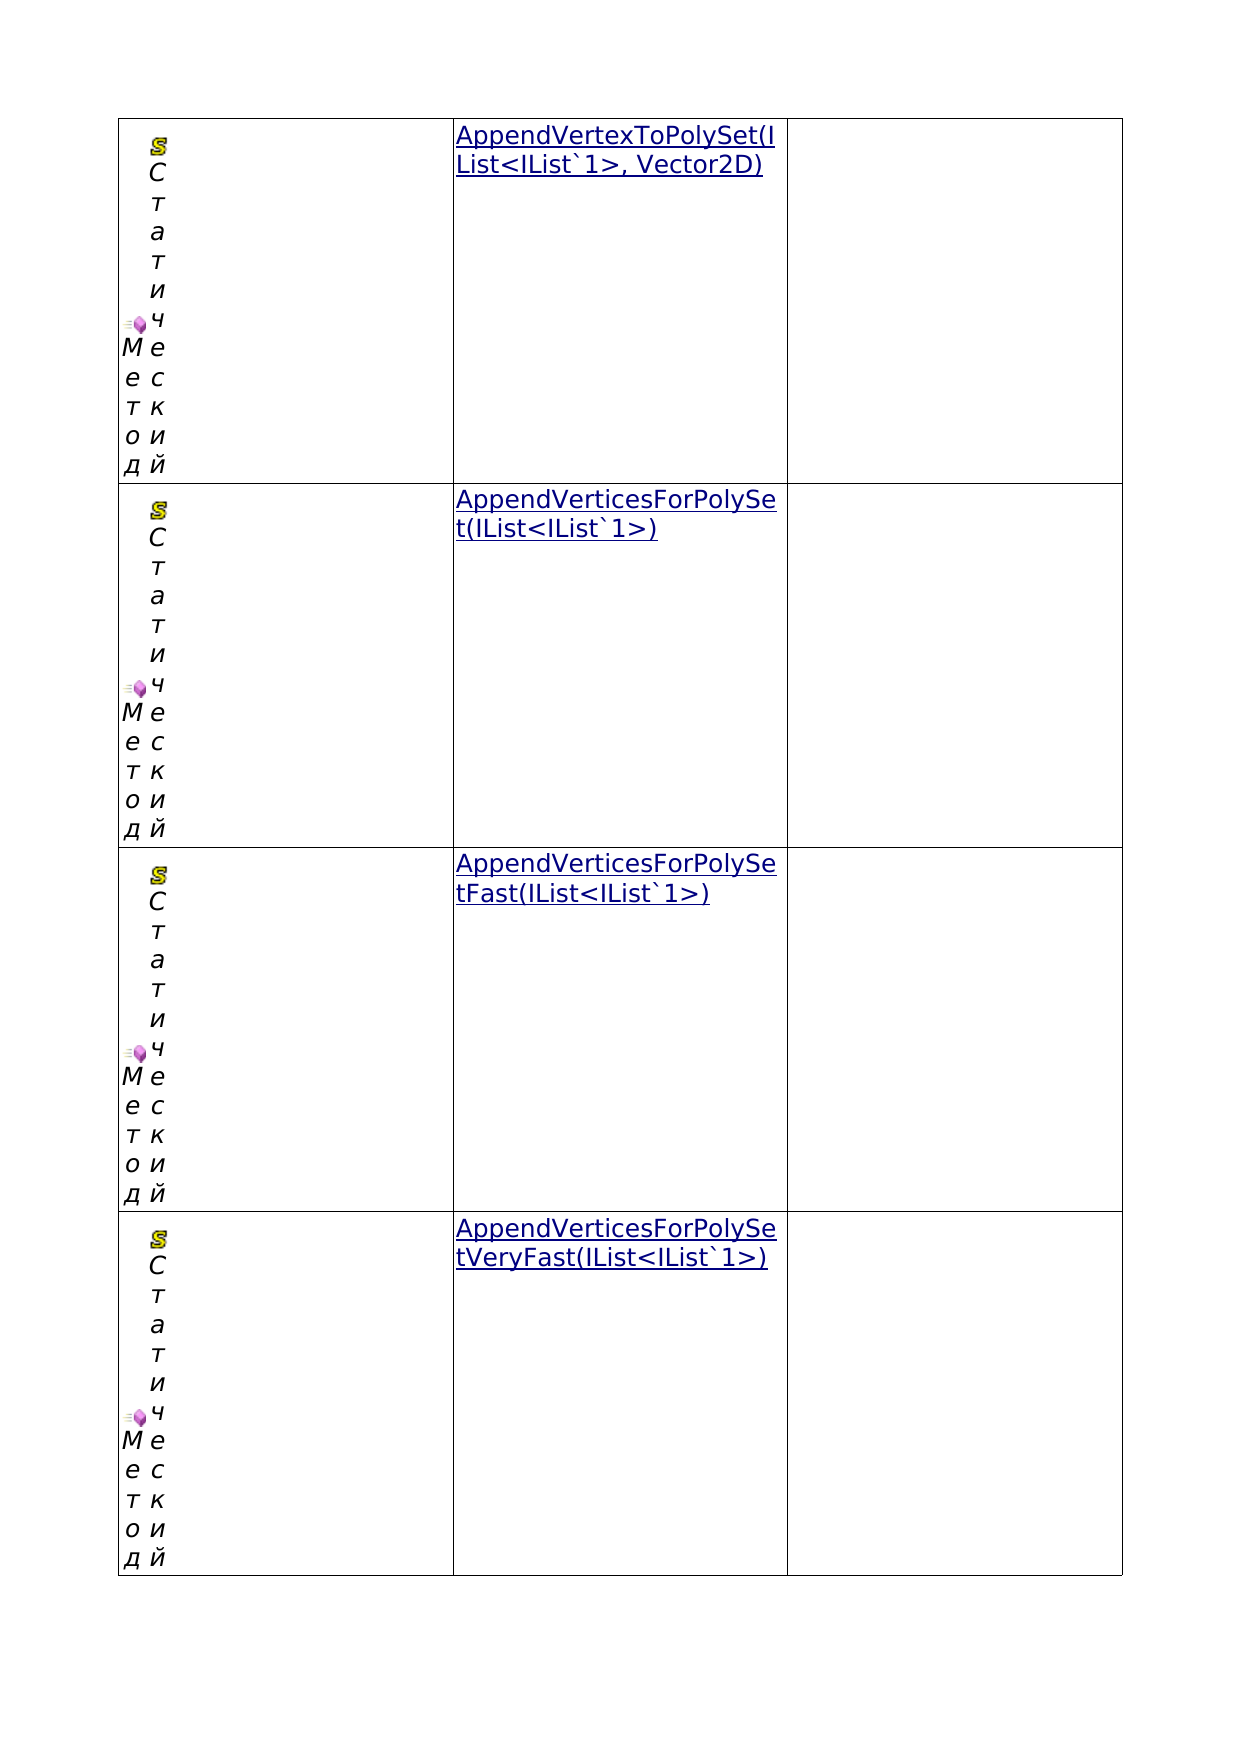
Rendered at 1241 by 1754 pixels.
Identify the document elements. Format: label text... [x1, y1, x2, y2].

picture [121, 680, 146, 698]
table_cell [788, 119, 1122, 482]
table_cell [119, 1212, 453, 1575]
picture [146, 862, 172, 888]
table_cell [119, 119, 453, 482]
table_cell [119, 848, 453, 1211]
table_cell [788, 484, 1122, 847]
picture [121, 1409, 146, 1427]
table_cell AppendVertexToPolySet(IList<IList`1>, Vector2D) [454, 119, 787, 482]
picture [121, 1045, 146, 1063]
picture [146, 497, 172, 523]
table_cell AppendVerticesForPolySetVeryFast(IList<IList`1>) [454, 1212, 787, 1575]
table_cell [119, 484, 453, 847]
picture [146, 133, 172, 159]
table_cell AppendVerticesForPolySet(IList<IList`1>) [454, 484, 787, 847]
table_cell AppendVerticesForPolySetFast(IList<IList`1>) [454, 848, 787, 1211]
table_cell [788, 848, 1122, 1211]
picture [121, 316, 146, 334]
table_cell [788, 1212, 1122, 1575]
picture [146, 1226, 172, 1252]
